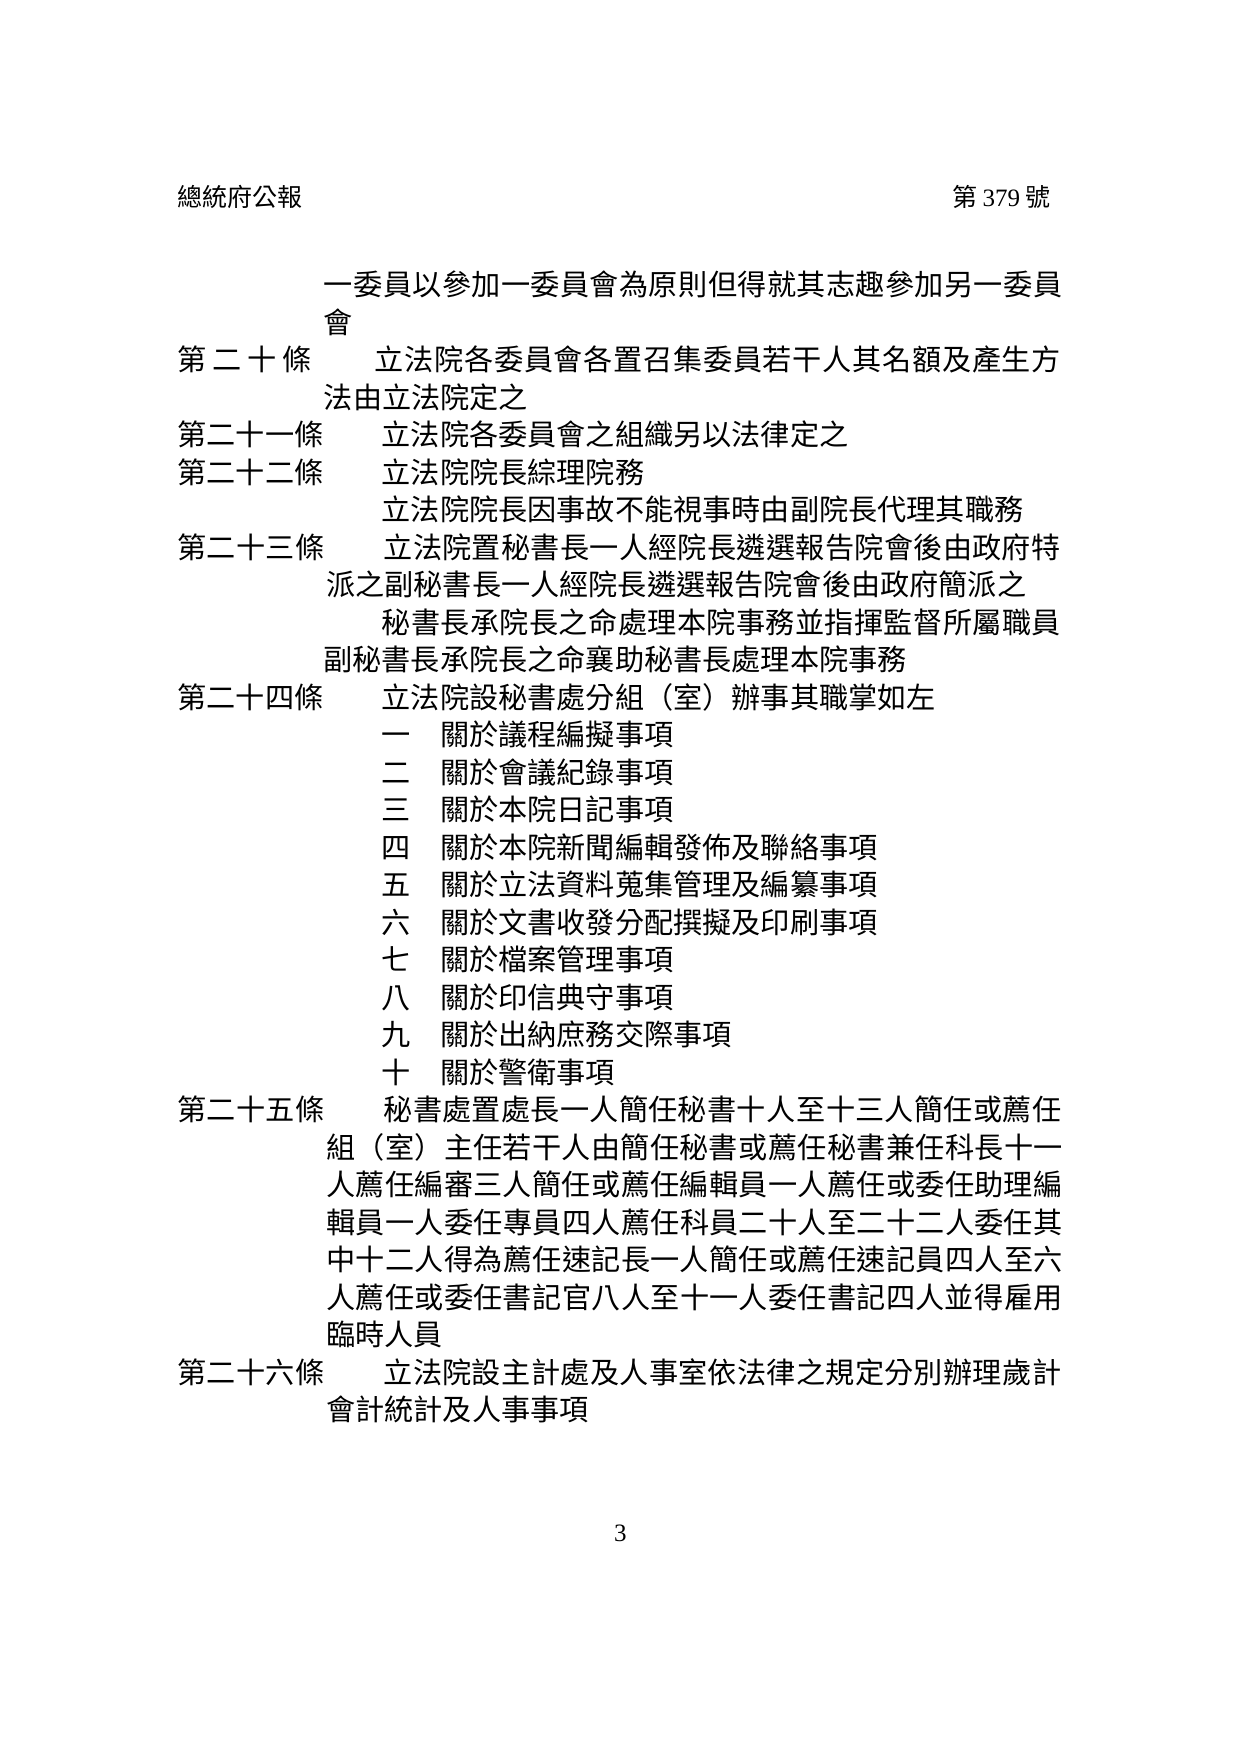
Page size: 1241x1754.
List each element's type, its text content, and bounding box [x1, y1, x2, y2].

text 二 關於會議紀錄事項 [381, 753, 1063, 791]
text 第二十條 立法院各委員會各置召集委員若干人其名額及產生方法由立法院定之 [177, 341, 1063, 416]
text 第二十一條 立法院各委員會之組織另以法律定之 [177, 416, 1063, 453]
text 一委員以參加一委員會為原則但得就其志趣參加另一委員會 [177, 266, 1063, 341]
text 七 關於檔案管理事項 [381, 941, 1063, 978]
text 三 關於本院日記事項 [381, 791, 1063, 828]
text 第二十五條 秘書處置處長一人簡任秘書十人至十三人簡任或薦任組（室）主任若干人由簡任秘書或薦任秘書兼任科長十一人薦任編審三人簡任或薦任編輯員一人薦任或委任助理編輯員一人委任專員四人薦任科員二十人至二十二人委任其中十二人得為薦任速記長一人簡任或薦任速記員四人至六人薦任或委任書記官八人至十一人委任書記四人並得雇用臨時人員 [177, 1091, 1063, 1353]
text 六 關於文書收發分配撰擬及印刷事項 [381, 903, 1063, 941]
text 第二十三條 立法院置秘書長一人經院長遴選報告院會後由政府特派之副秘書長一人經院長遴選報告院會後由政府簡派之 [177, 528, 1063, 603]
text 秘書長承院長之命處理本院事務並指揮監督所屬職員副秘書長承院長之命襄助秘書長處理本院事務 [323, 603, 1063, 678]
text 第二十四條 立法院設秘書處分組（室）辦事其職掌如左 [177, 678, 1063, 716]
text 四 關於本院新聞編輯發佈及聯絡事項 [381, 828, 1063, 866]
text 五 關於立法資料蒐集管理及編纂事項 [381, 866, 1063, 903]
text 十 關於警衛事項 [381, 1053, 1063, 1091]
text 第二十六條 立法院設主計處及人事室依法律之規定分別辦理歲計會計統計及人事事項 [177, 1353, 1063, 1428]
text 立法院院長因事故不能視事時由副院長代理其職務 [323, 491, 1063, 528]
text 第二十二條 立法院院長綜理院務 [177, 453, 1063, 491]
text 九 關於出納庶務交際事項 [381, 1016, 1063, 1053]
text 一 關於議程編擬事項 [381, 716, 1063, 753]
text 八 關於印信典守事項 [381, 978, 1063, 1016]
